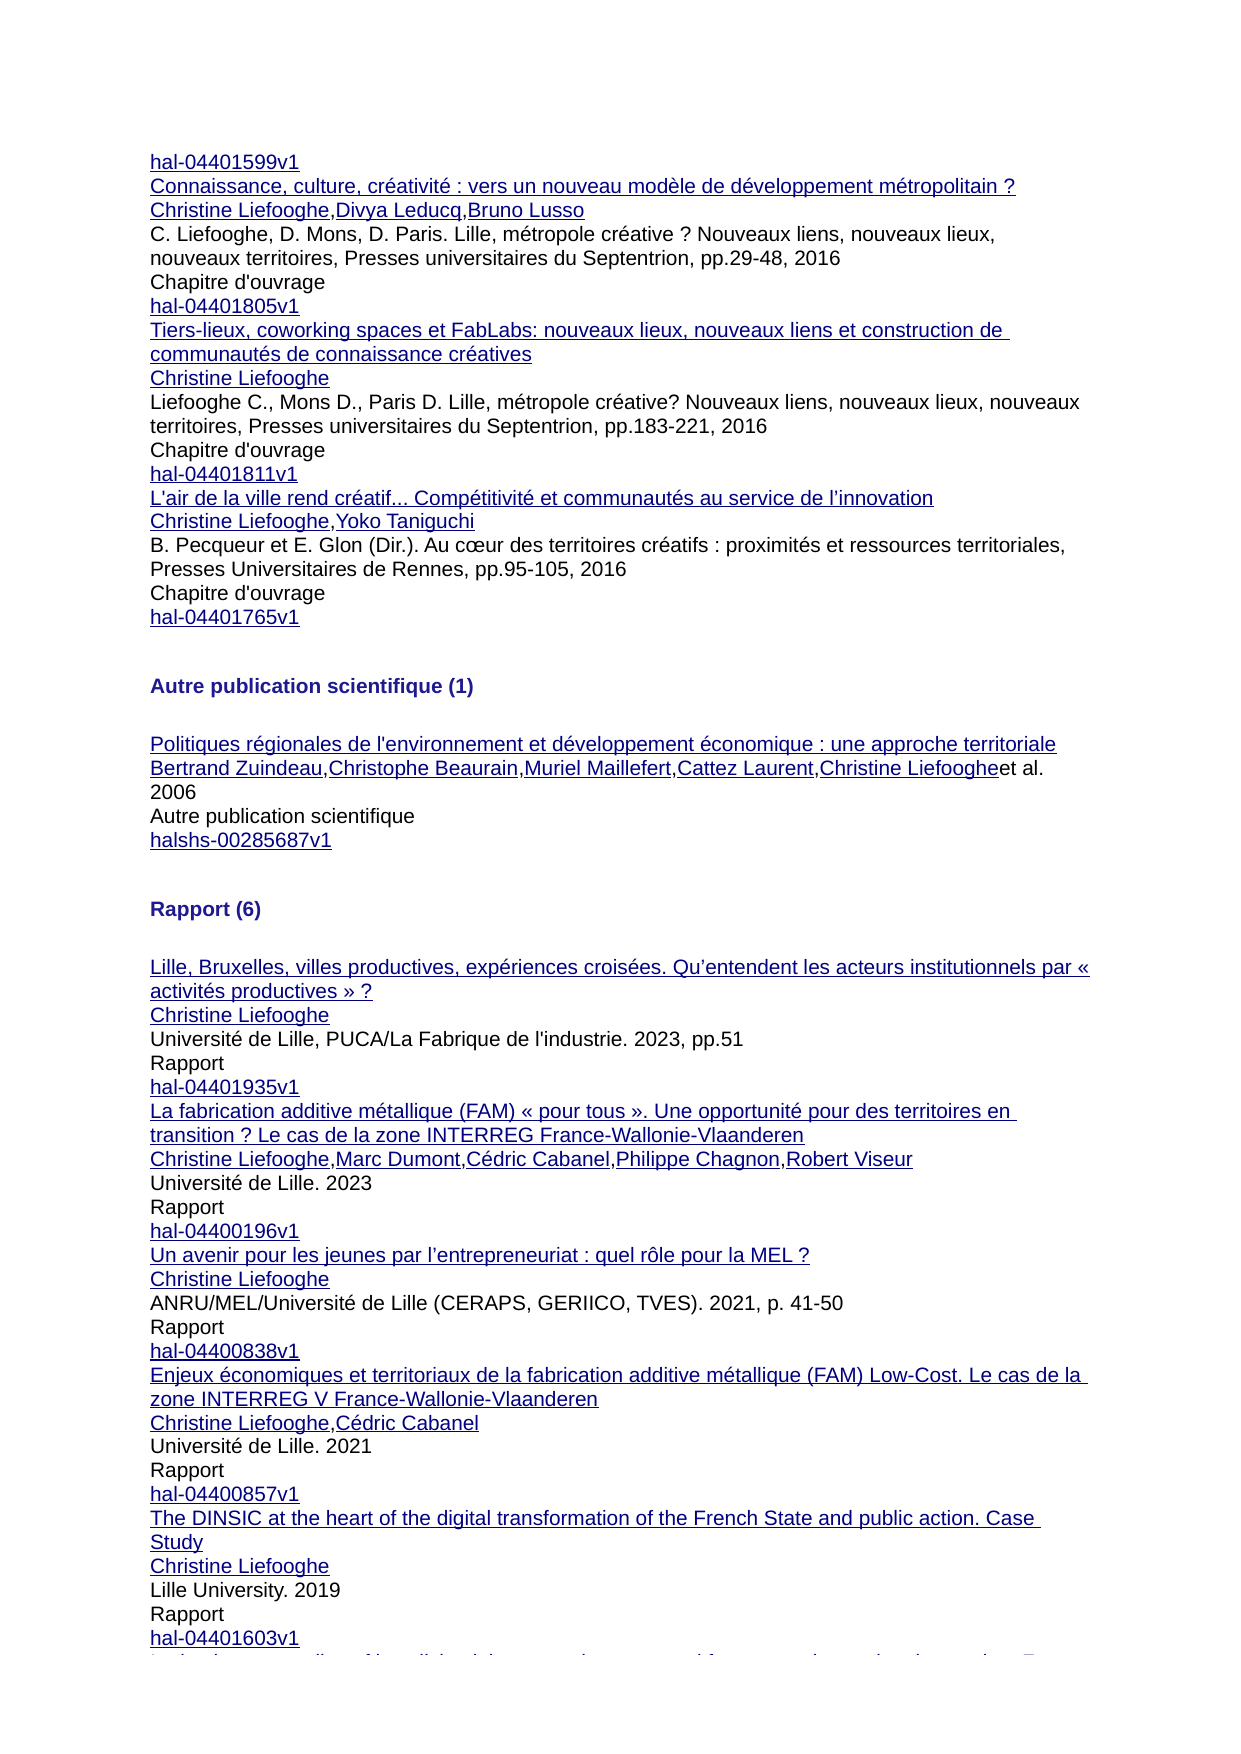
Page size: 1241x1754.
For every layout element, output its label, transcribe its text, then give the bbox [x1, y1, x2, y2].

table_header activités productives » ? Christine Liefooghe Université de Lille, PUCA/La Fabrique de l'industrie. 2023, pp.51 Rapport hal-04401935v1 [150, 977, 1090, 1099]
table_cell The DINSIC at the heart of the digital transformation of the French State and public action. Case Study Christine Liefooghe Lille University. 2019 Rapport hal-04401603v1 [150, 1506, 1090, 1650]
table_cell hal-04401599v1 [150, 150, 1090, 174]
subtitle Autre publication scientifique (1) [150, 674, 1090, 698]
table_cell Un avenir pour les jeunes par l’entrepreneuriat : quel rôle pour la MEL ? Christine Liefooghe ANRU/MEL/Université de Lille (CERAPS, GERIICO, TVES). 2021, p. 41-50 Rapport hal-04400838v1 [150, 1243, 1090, 1362]
subtitle Rapport (6) [150, 897, 1090, 921]
table_header Lille, Bruxelles, villes productives, expériences croisées. Qu’entendent les acteurs institutionnels par « [150, 955, 1090, 976]
table_header Politiques régionales de l'environnement et développement économique : une approche territoriale Bertrand Zuindeau,Christophe Beaurain,Muriel Maillefert,Cattez Laurent,Christine Liefoogheet al. 2006 Autre publication scientifique halshs-00285687v1 [150, 732, 1090, 852]
table_cell Connaissance, culture, créativité : vers un nouveau modèle de développement métropolitain ? Christine Liefooghe,Divya Leducq,Bruno Lusso C. Liefooghe, D. Mons, D. Paris. Lille, métropole créative ? Nouveaux liens, nouveaux lieux, nouveaux territoires, Presses universitaires du Septentrion, pp.29-48, 2016 Chapitre d'ouvrage hal-04401805v1 [150, 174, 1090, 318]
table_cell In depth case studies of how living lab approaches are used for co-creation and co-innovation. Four cases of Living Labs in France Christine Liefooghe Lille University. 2019 Rapport hal-04401606v1 [150, 1650, 1090, 1655]
table_cell Enjeux économiques et territoriaux de la fabrication additive métallique (FAM) Low-Cost. Le cas de la zone INTERREG V France-Wallonie-Vlaanderen Christine Liefooghe,Cédric Cabanel Université de Lille. 2021 Rapport hal-04400857v1 [150, 1363, 1090, 1506]
table_cell La fabrication additive métallique (FAM) « pour tous ». Une opportunité pour des territoires en transition ? Le cas de la zone INTERREG France-Wallonie-Vlaanderen Christine Liefooghe,Marc Dumont,Cédric Cabanel,Philippe Chagnon,Robert Viseur Université de Lille. 2023 Rapport hal-04400196v1 [150, 1099, 1090, 1243]
table_cell Tiers-lieux, coworking spaces et FabLabs: nouveaux lieux, nouveaux liens et construction de communautés de connaissance créatives Christine Liefooghe Liefooghe C., Mons D., Paris D. Lille, métropole créative? Nouveaux liens, nouveaux lieux, nouveaux territoires, Presses universitaires du Septentrion, pp.183-221, 2016 Chapitre d'ouvrage hal-04401811v1 [150, 318, 1090, 485]
table_cell L'air de la ville rend créatif... Compétitivité et communautés au service de l’innovation Christine Liefooghe,Yoko Taniguchi B. Pecqueur et E. Glon (Dir.). Au cœur des territoires créatifs : proximités et ressources territoriales, Presses Universitaires de Rennes, pp.95-105, 2016 Chapitre d'ouvrage hal-04401765v1 [150, 485, 1090, 629]
